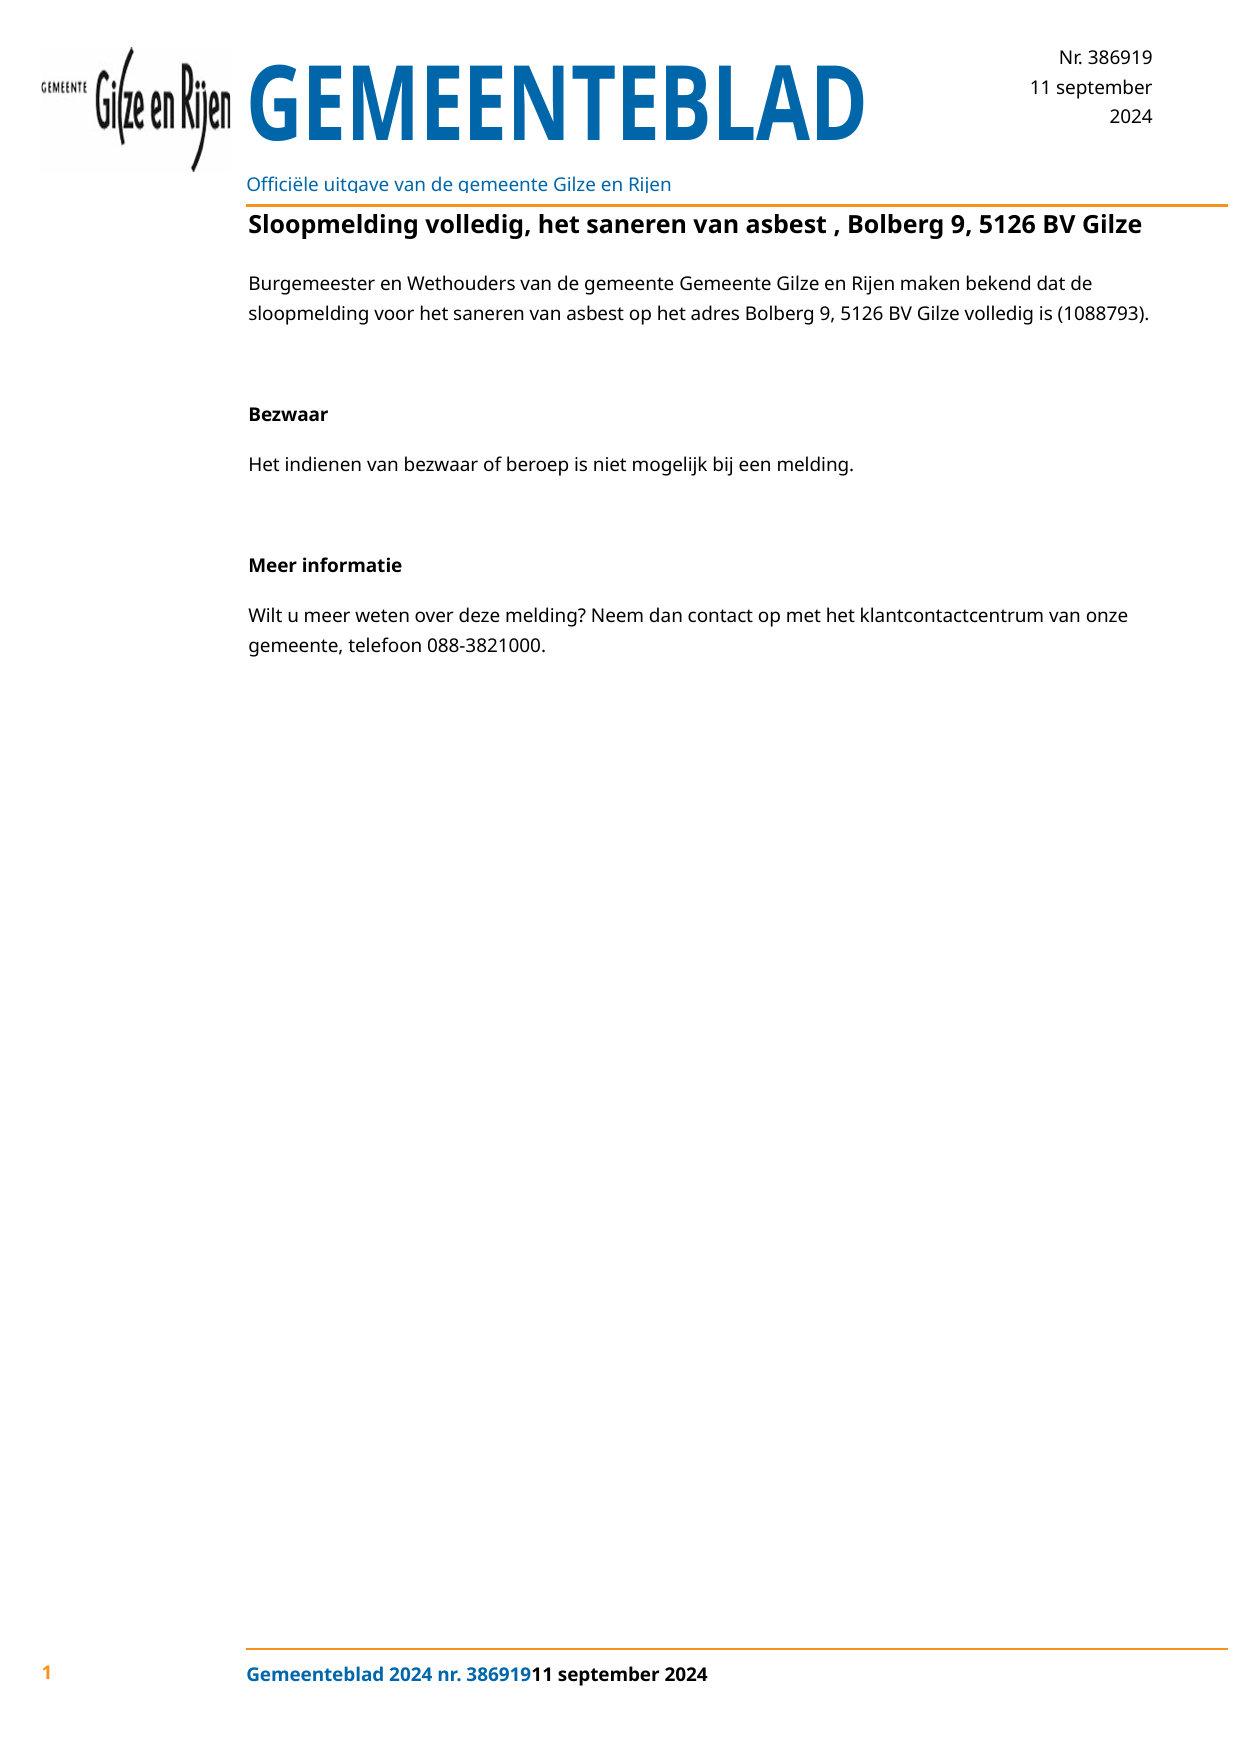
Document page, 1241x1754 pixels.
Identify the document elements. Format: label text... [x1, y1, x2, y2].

text Burgemeester en Wethouders van de gemeente Gemeente Gilze en Rijen maken bekend dat de sloopmelding voor het saneren van asbest op het adres Bolberg 9, 5126 BV Gilze volledig is (1088793). [248, 270, 1152, 326]
text Meer informatie [248, 552, 1152, 578]
text Wilt u meer weten over deze melding? Neem dan contact op met het klantcontactcentrum van onze gemeente, telefoon 088-3821000. [248, 602, 1152, 658]
text Bezwaar [248, 401, 1152, 426]
picture [41, 47, 231, 172]
text Het indienen van bezwaar of beroep is niet mogelijk bij een melding. [248, 451, 1152, 477]
text Sloopmelding volledig, het saneren van asbest , Bolberg 9, 5126 BV Gilze [248, 207, 1152, 241]
